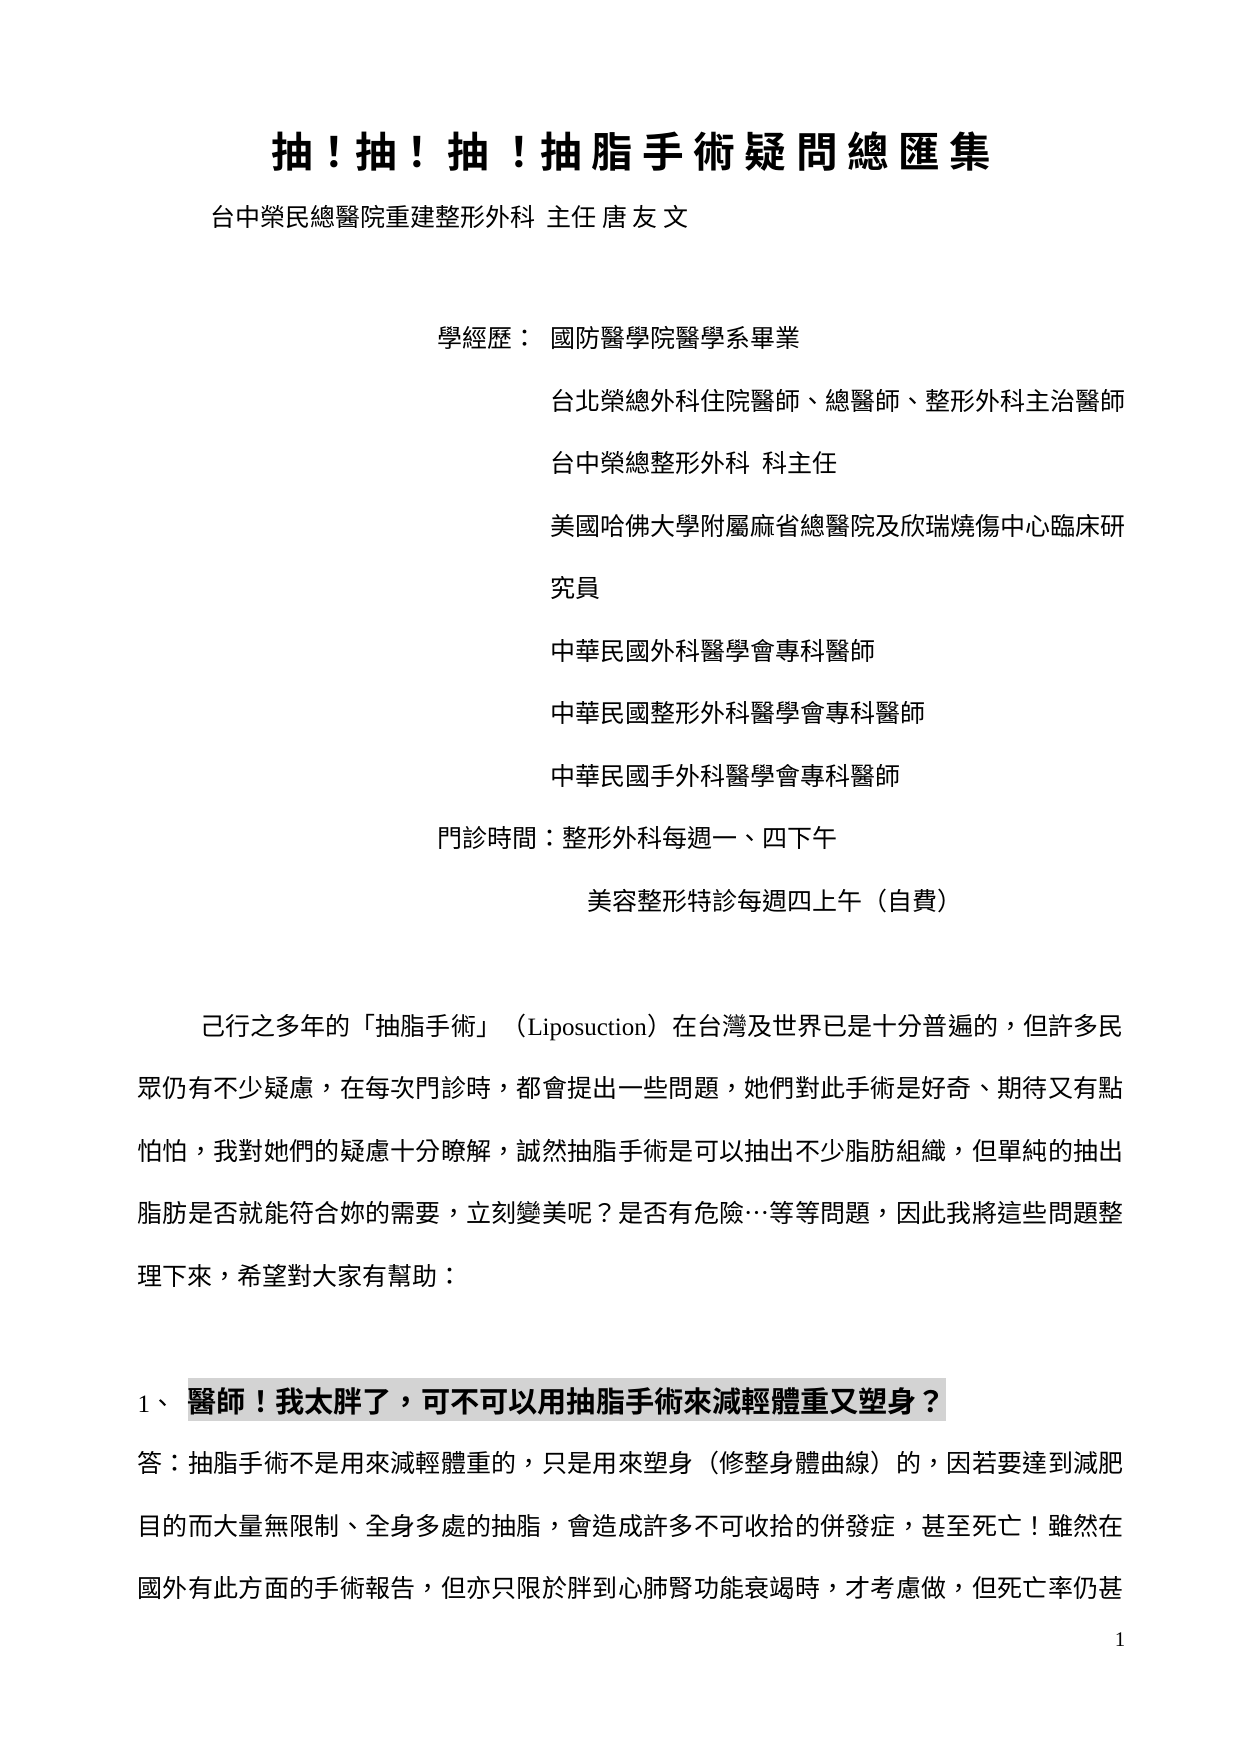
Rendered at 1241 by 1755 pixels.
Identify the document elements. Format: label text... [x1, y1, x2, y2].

text 美國哈佛大學附屬麻省總醫院及欣瑞燒傷中心臨床研究員 [550, 483, 1125, 608]
list 醫師！我太胖了，可不可以用抽脂手術來減輕體重又塑身？ [137, 1358, 1125, 1420]
text 中華民國外科醫學會專科醫師 [550, 608, 1125, 670]
text 台中榮總整形外科 科主任 [550, 420, 1125, 483]
text 美容整形特診每週四上午（自費） [437, 858, 1109, 920]
text 學經歷： 國防醫學院醫學系畢業 [437, 295, 1125, 358]
text 答：抽脂手術不是用來減輕體重的，只是用來塑身（修整身體曲線）的，因若要達到減肥目的而大量無限制、全身多處的抽脂，會造成許多不可收拾的併發症，甚至死亡！雖然在國外有此方面的手術報告，但亦只限於胖到心肺腎功能衰竭時，才考慮做，但死亡率仍甚大；奉勸各位胖哥胖妹，若要減肥還是用食物及運動來控制較為實際，待體重降到一定時，再來針對特別突出部位做抽脂手術。 [137, 1420, 1125, 1608]
text 中華民國整形外科醫學會專科醫師 [550, 670, 1125, 733]
text 台中榮民總醫院重建整形外科 主任 唐 友 文 [137, 170, 1125, 233]
text 台北榮總外科住院醫師、總醫師、整形外科主治醫師 [550, 358, 1125, 420]
text 己行之多年的「抽脂手術」（Liposuction）在台灣及世界已是十分普遍的，但許多民眾仍有不少疑慮，在每次門診時，都會提出一些問題，她們對此手術是好奇、期待又有點怕怕，我對她們的疑慮十分瞭解，誠然抽脂手術是可以抽出不少脂肪組織，但單純的抽出脂肪是否就能符合妳的需要，立刻變美呢？是否有危險…等等問題，因此我將這些問題整理下來，希望對大家有幫助： [137, 983, 1125, 1295]
text 門診時間：整形外科每週一、四下午 [437, 795, 1109, 858]
text 抽！抽！ 抽 ！抽 脂 手 術 疑 問 總 匯 集 [137, 108, 1125, 170]
text 中華民國手外科醫學會專科醫師 [550, 733, 1125, 795]
